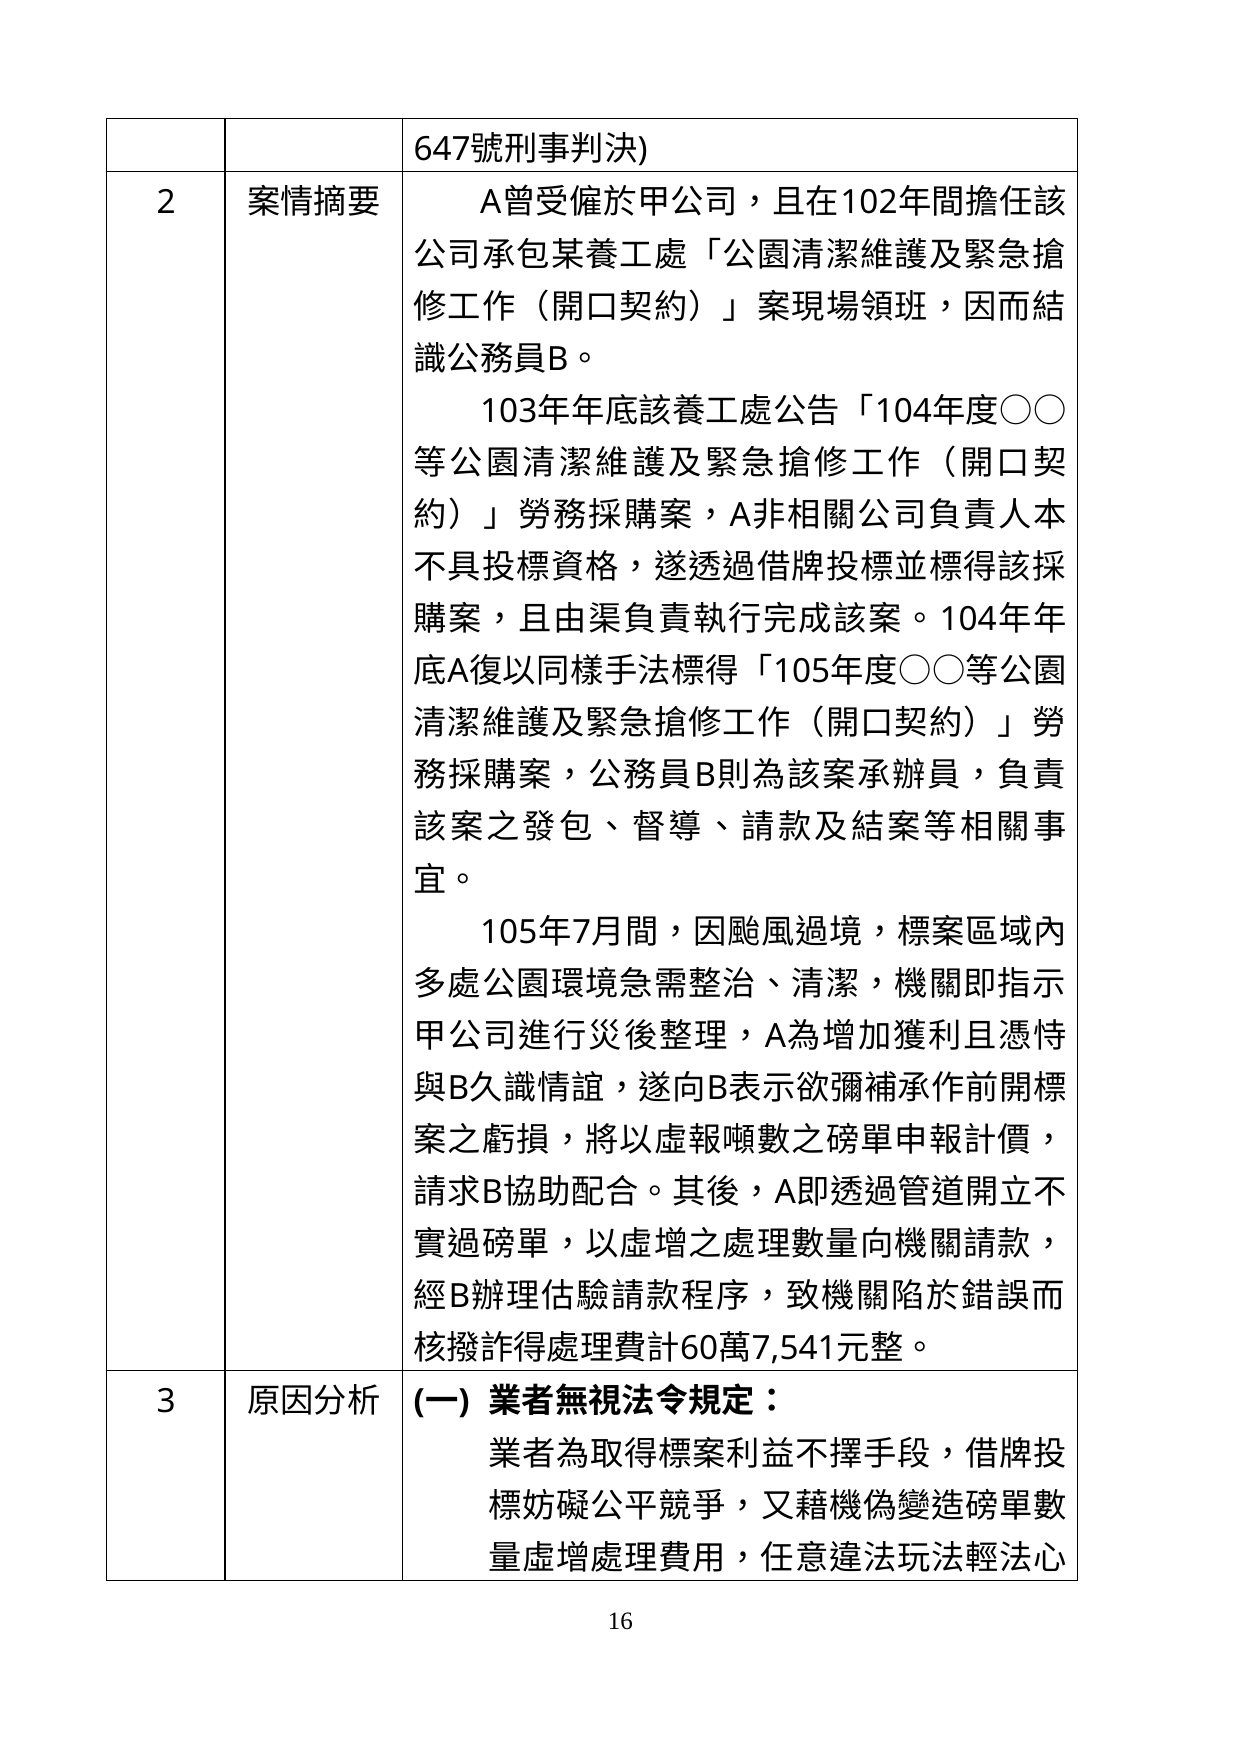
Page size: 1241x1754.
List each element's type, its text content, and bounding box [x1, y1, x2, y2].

table_cell 3 [107, 1371, 224, 1579]
table_cell A曾受僱於甲公司，且在102年間擔任該公司承包某養工處「公園清潔維護及緊急搶修工作（開口契約）」案現場領班，因而結識公務員B。 103年年底該養工處公告「104年度○○等公園清潔維護及緊急搶修工作（開口契約）」勞務採購案，A非相關公司負責人本不具投標資格，遂透過借牌投標並標得該採購案，且由渠負責執行完成該案。104年年底A復以同樣手法標得「105年度○○等公園清潔維護及緊急搶修工作（開口契約）」勞務採購案，公務員B則為該案承辦員，負責該案之發包、督導、請款及結案等相關事宜。 105年7月間，因颱風過境，標案區域內多處公園環境急需整治、清潔，機關即指示甲公司進行災後整理，A為增加獲利且憑恃與B久識情誼，遂向B表示欲彌補承作前開標案之虧損，將以虛報噸數之磅單申報計價，請求B協助配合。其後，A即透過管道開立不實過磅單，以虛增之處理數量向機關請款，經B辦理估驗請款程序，致機關陷於錯誤而核撥詐得處理費計60萬7,541元整。 [403, 172, 1077, 1370]
table_cell 647號刑事判決) [403, 119, 1077, 171]
table_cell [107, 119, 224, 171]
table_cell 2 [107, 172, 224, 1370]
table_cell [226, 119, 402, 171]
table_cell 原因分析 [226, 1371, 402, 1579]
table_cell 業者無視法令規定： 業者為取得標案利益不擇手段，借牌投標妨礙公平競爭，又藉機偽變造磅單數量虛增處理費用，任意違法玩法輕法心態可議。 承辦人員對法令認知薄弱： 案內公務員為機關約僱人員，相對正職公務員之養成仍有差別，尤其對於刑法、貪污治罪條例等所涉及的犯罪構成要件等法律規範可能認識不足，致生風險。 承辦人員未嚴守法規分際： 承辦人員長期辦理同類型案件，且與廠商人員接觸日久產生私誼，致處理業務越線而未嚴守法規分際。 履約表件資料審核不嚴謹： 養護工程單位因應災變搶修時限，常因匆忙倉促，致使各級陳核機制陷入草率審核之情形。 委託監造單位功能失靈： 監造單位未發揮應有功能，致使原本僅係施做廠商或監造之缺失，竟演變成公務員被追究、追訴。 [403, 1371, 1077, 1579]
table_cell 案情摘要 [226, 172, 402, 1370]
